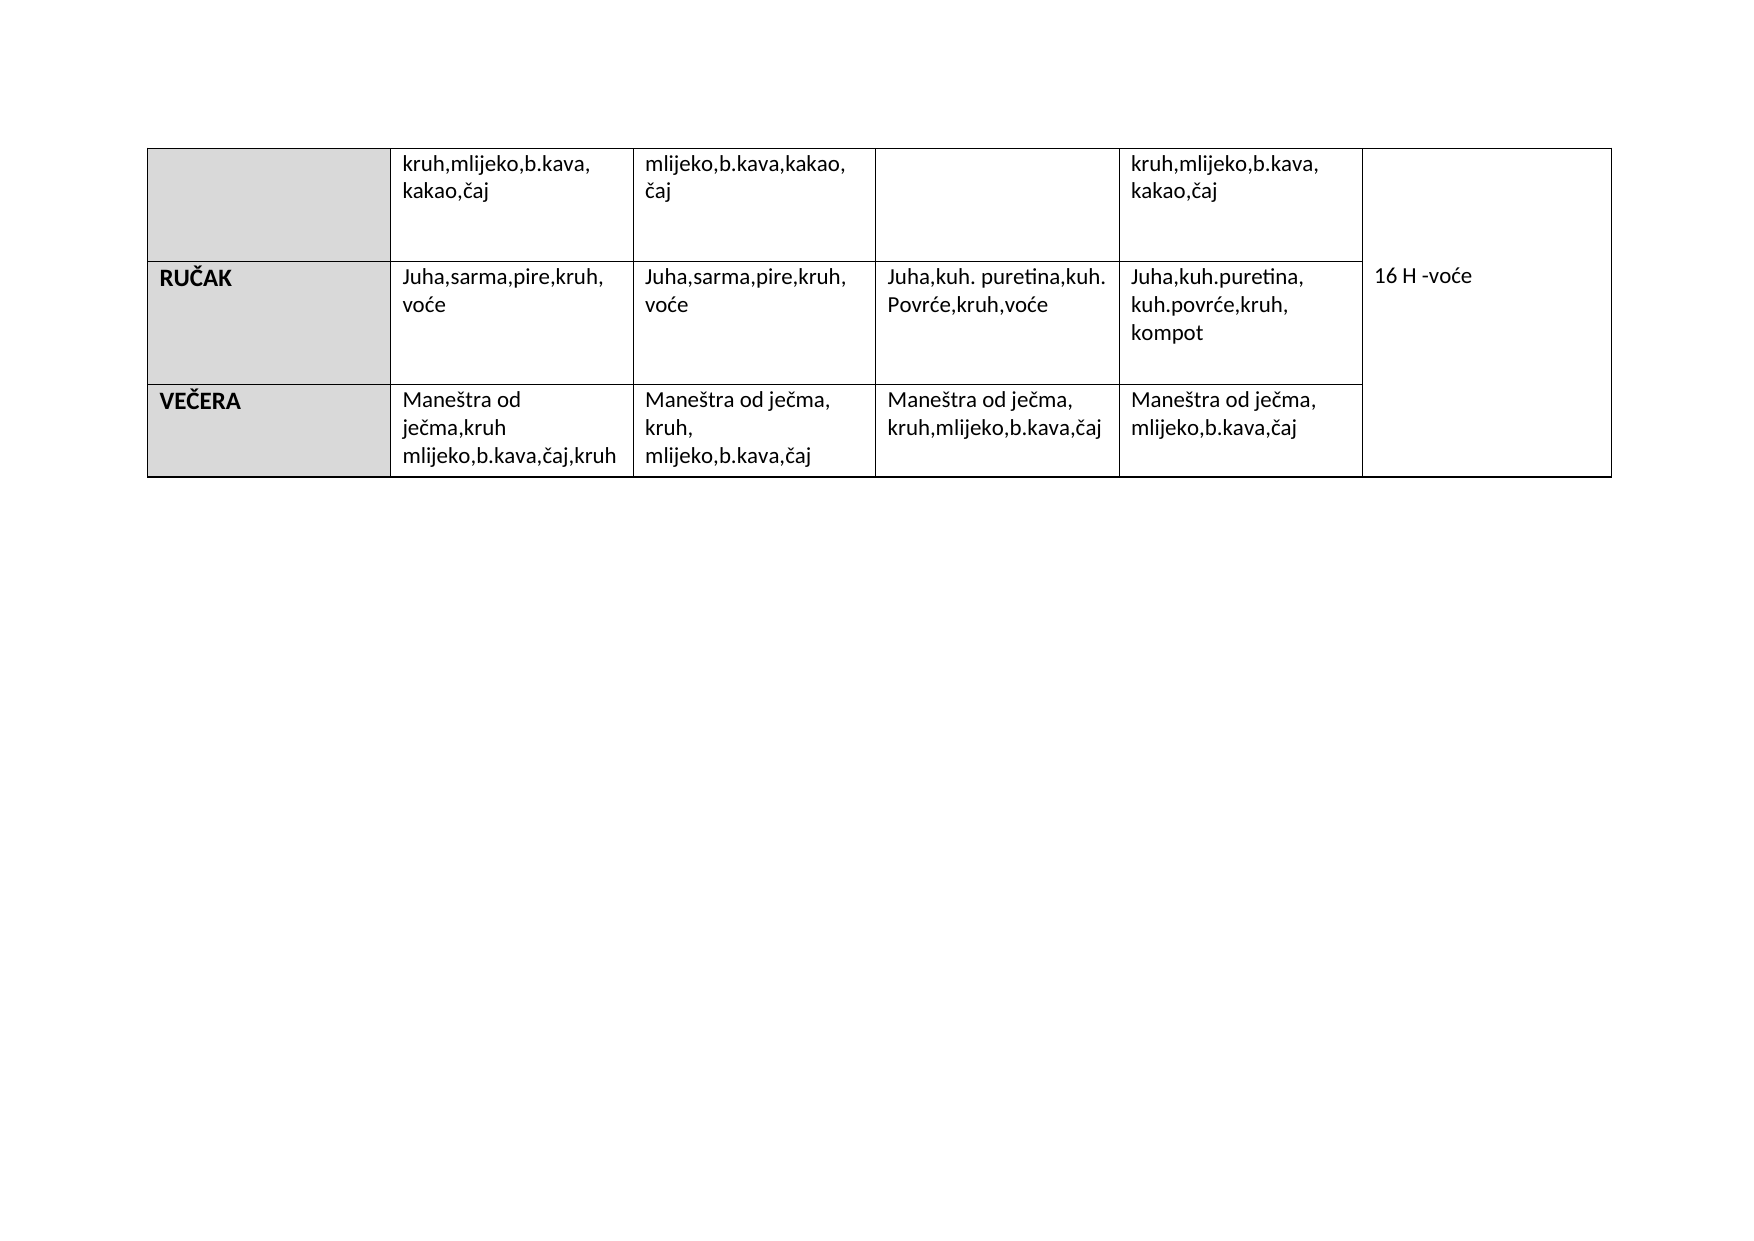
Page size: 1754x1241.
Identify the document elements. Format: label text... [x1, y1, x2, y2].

table_cell VEČERA [148, 385, 390, 476]
table_cell Juha,sarma,pire,kruh, voće [391, 262, 633, 384]
table_cell Maneštra od ječma, kruh, mlijeko,b.kava,čaj [634, 385, 875, 476]
table_cell Juha,kuh. puretina,kuh. Povrće,kruh,voće [876, 262, 1119, 384]
table_cell kruh,mlijeko,b.kava, kakao,čaj [1120, 149, 1362, 261]
table_cell Juha,sarma,pire,kruh, voće [634, 262, 875, 384]
table_cell Maneštra od ječma, kruh,mlijeko,b.kava,čaj [876, 385, 1119, 476]
table_cell [148, 149, 390, 261]
table_cell [876, 149, 1119, 261]
table_cell mlijeko,b.kava,kakao, čaj [634, 149, 875, 261]
table_cell Juha,kuh.puretina, kuh.povrće,kruh, kompot [1120, 262, 1362, 384]
table_cell Maneštra od ječma, mlijeko,b.kava,čaj [1120, 385, 1362, 476]
table_cell Maneštra od ječma,kruh mlijeko,b.kava,čaj,kruh [391, 385, 633, 476]
table_cell kruh,mlijeko,b.kava, kakao,čaj [391, 149, 633, 261]
table_cell 16 H -voće [1363, 149, 1611, 476]
table_cell RUČAK [148, 262, 390, 384]
